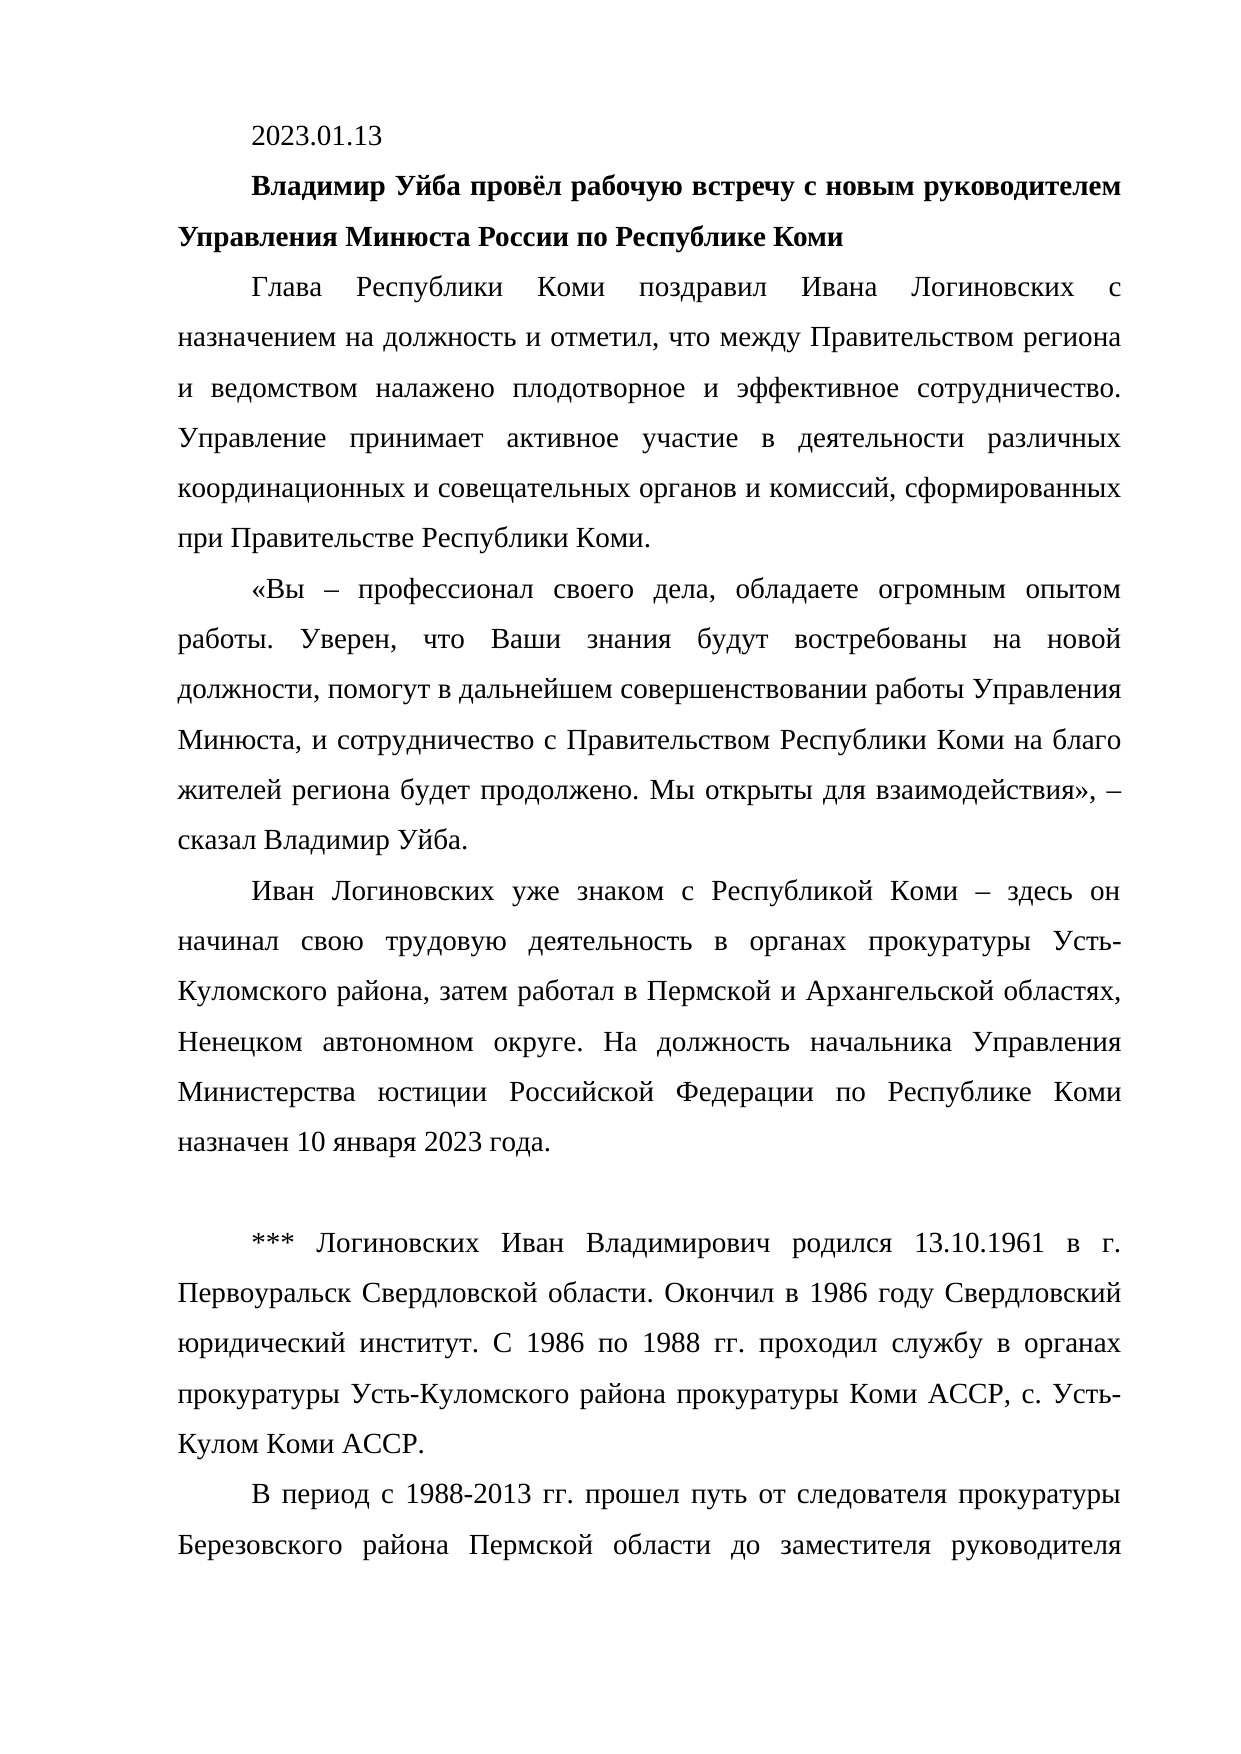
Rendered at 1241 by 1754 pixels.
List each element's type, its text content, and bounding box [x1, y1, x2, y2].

text *** Логиновских Иван Владимирович родился 13.10.1961 в г. Первоуральск Свердловской области. Окончил в 1986 году Свердловский юридический институт. С 1986 по 1988 гг. проходил службу в органах прокуратуры Усть-Куломского района прокуратуры Коми АССР, с. Усть-Кулом Коми АССР. [177, 1225, 1122, 1460]
text Владимир Уйба провёл рабочую встречу с новым руководителем Управления Минюста России по Республике Коми [177, 168, 1122, 252]
text 2023.01.13 [177, 118, 1122, 152]
text Иван Логиновских уже знаком с Республикой Коми – здесь он начинал свою трудовую деятельность в органах прокуратуры Усть-Куломского района, затем работал в Пермской и Архангельской областях, Ненецком автономном округе. На должность начальника Управления Министерства юстиции Российской Федерации по Республике Коми назначен 10 января 2023 года. [177, 873, 1122, 1158]
text Глава Республики Коми поздравил Ивана Логиновских с назначением на должность и отметил, что между Правительством региона и ведомством налажено плодотворное и эффективное сотрудничество. Управление принимает активное участие в деятельности различных координационных и совещательных органов и комиссий, сформированных при Правительстве Республики Коми. [177, 269, 1122, 554]
text «Вы – профессионал своего дела, обладаете огромным опытом работы. Уверен, что Ваши знания будут востребованы на новой должности, помогут в дальнейшем совершенствовании работы Управления Минюста, и сотрудничество с Правительством Республики Коми на благо жителей региона будет продолжено. Мы открыты для взаимодействия», – сказал Владимир Уйба. [177, 571, 1122, 856]
text В период с 1988-2013 гг. прошел путь от следователя прокуратуры Березовского района Пермской области до заместителя руководителя [177, 1477, 1122, 1560]
